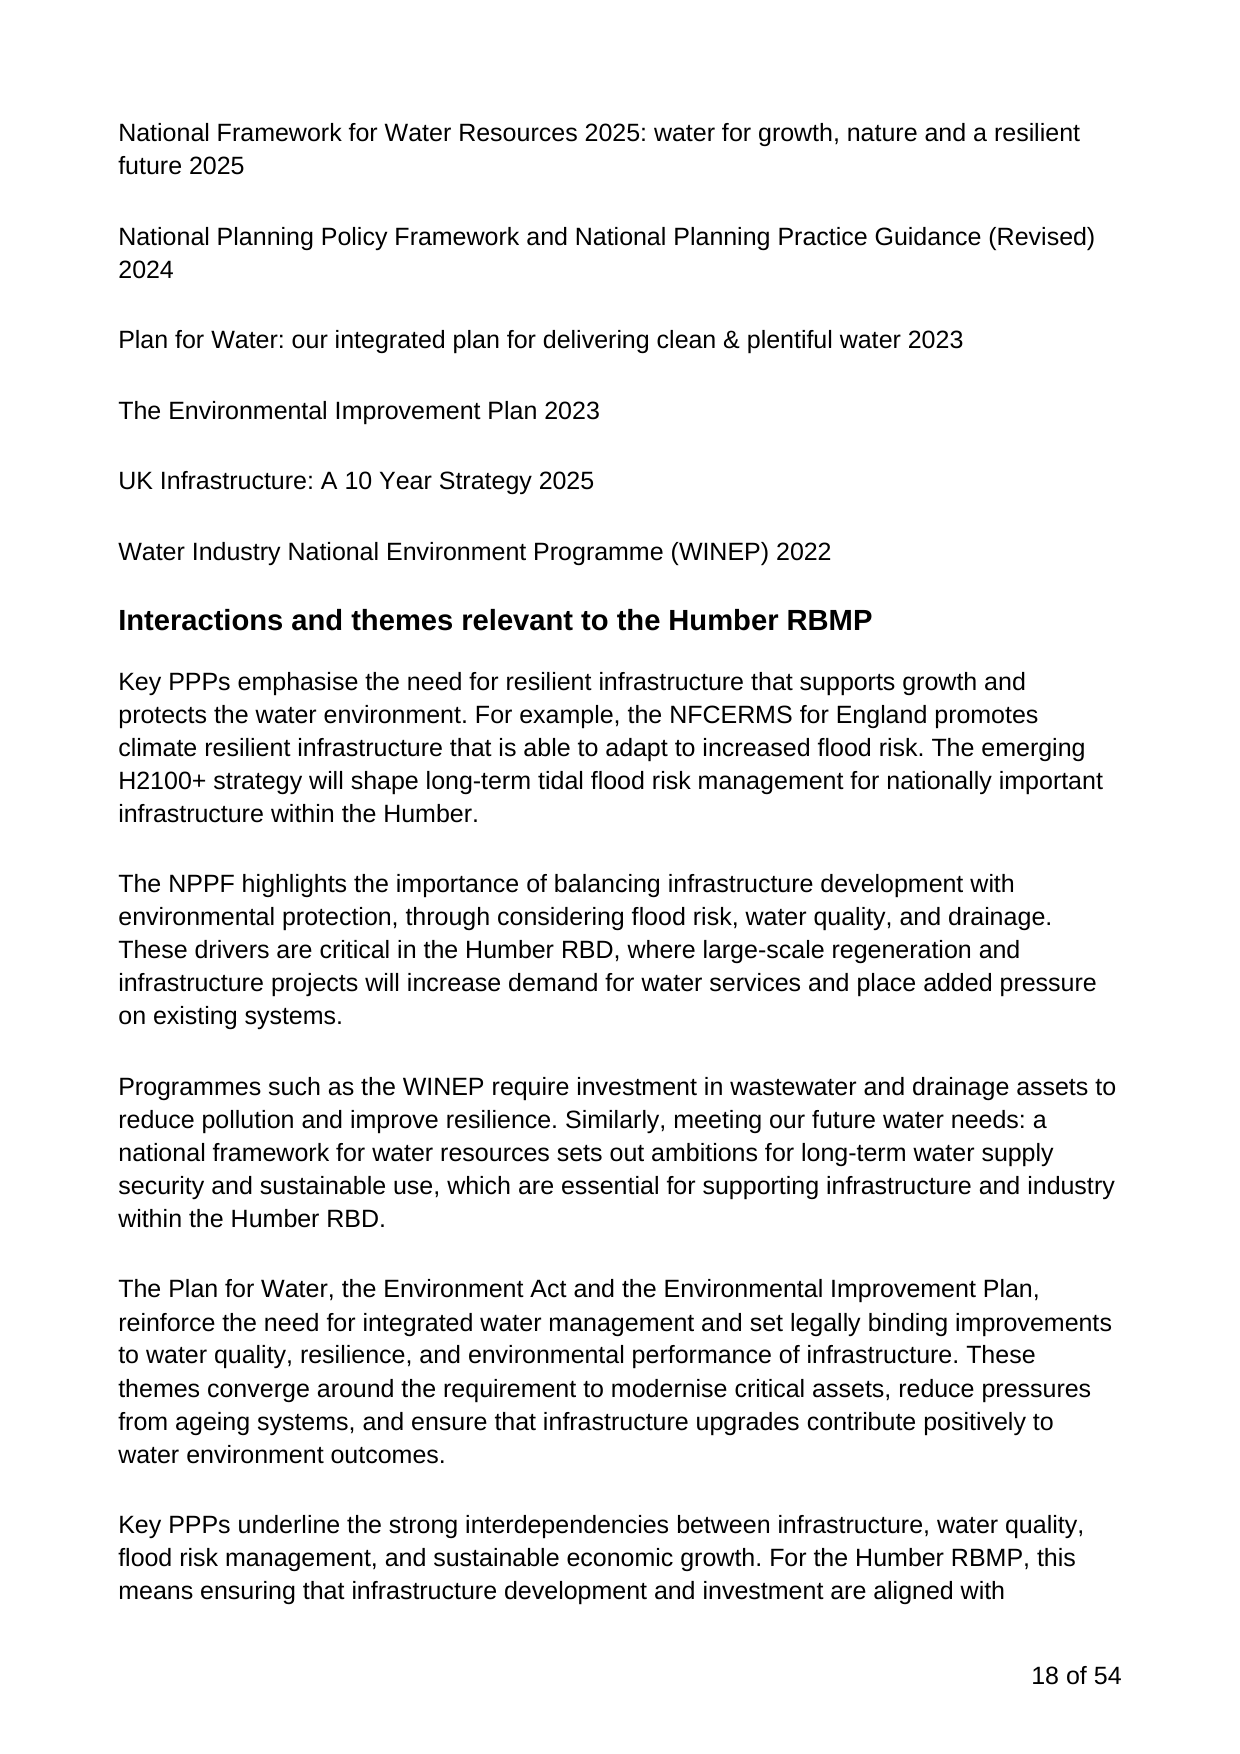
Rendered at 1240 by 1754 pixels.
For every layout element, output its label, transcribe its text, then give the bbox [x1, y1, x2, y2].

text The NPPF highlights the importance of balancing infrastructure development with environmental protection, through considering flood risk, water quality, and drainage. These drivers are critical in the Humber RBD, where large-scale regeneration and infrastructure projects will increase demand for water services and place added pressure on existing systems. [118, 869, 1121, 1030]
text Key PPPs emphasise the need for resilient infrastructure that supports growth and protects the water environment. For example, the NFCERMS for England promotes climate resilient infrastructure that is able to adapt to increased flood risk. The emerging H2100+ strategy will shape long-term tidal flood risk management for nationally important infrastructure within the Humber. [118, 667, 1121, 827]
text Water Industry National Environment Programme (WINEP) 2022 [118, 537, 1121, 566]
text UK Infrastructure: A 10 Year Strategy 2025 [118, 466, 1121, 495]
subtitle Interactions and themes relevant to the Humber RBMP [118, 603, 1121, 637]
text National Planning Policy Framework and National Planning Practice Guidance (Revised) 2024 [118, 222, 1121, 283]
text The Environmental Improvement Plan 2023 [118, 396, 1121, 424]
text Programmes such as the WINEP require investment in wastewater and drainage assets to reduce pollution and improve resilience. Similarly, meeting our future water needs: a national framework for water resources sets out ambitions for long-term water supply security and sustainable use, which are essential for supporting infrastructure and industry within the Humber RBD. [118, 1072, 1121, 1233]
text Key PPPs underline the strong interdependencies between infrastructure, water quality, flood risk management, and sustainable economic growth. For the Humber RBMP, this means ensuring that infrastructure development and investment are aligned with [118, 1510, 1121, 1605]
text The Plan for Water, the Environment Act and the Environmental Improvement Plan, reinforce the need for integrated water management and set legally binding improvements to water quality, resilience, and environmental performance of infrastructure. These themes converge around the requirement to modernise critical assets, reduce pressures from ageing systems, and ensure that infrastructure upgrades contribute positively to water environment outcomes. [118, 1274, 1121, 1468]
text Plan for Water: our integrated plan for delivering clean & plentiful water 2023 [118, 325, 1121, 354]
text National Framework for Water Resources 2025: water for growth, nature and a resilient future 2025 [118, 118, 1121, 180]
